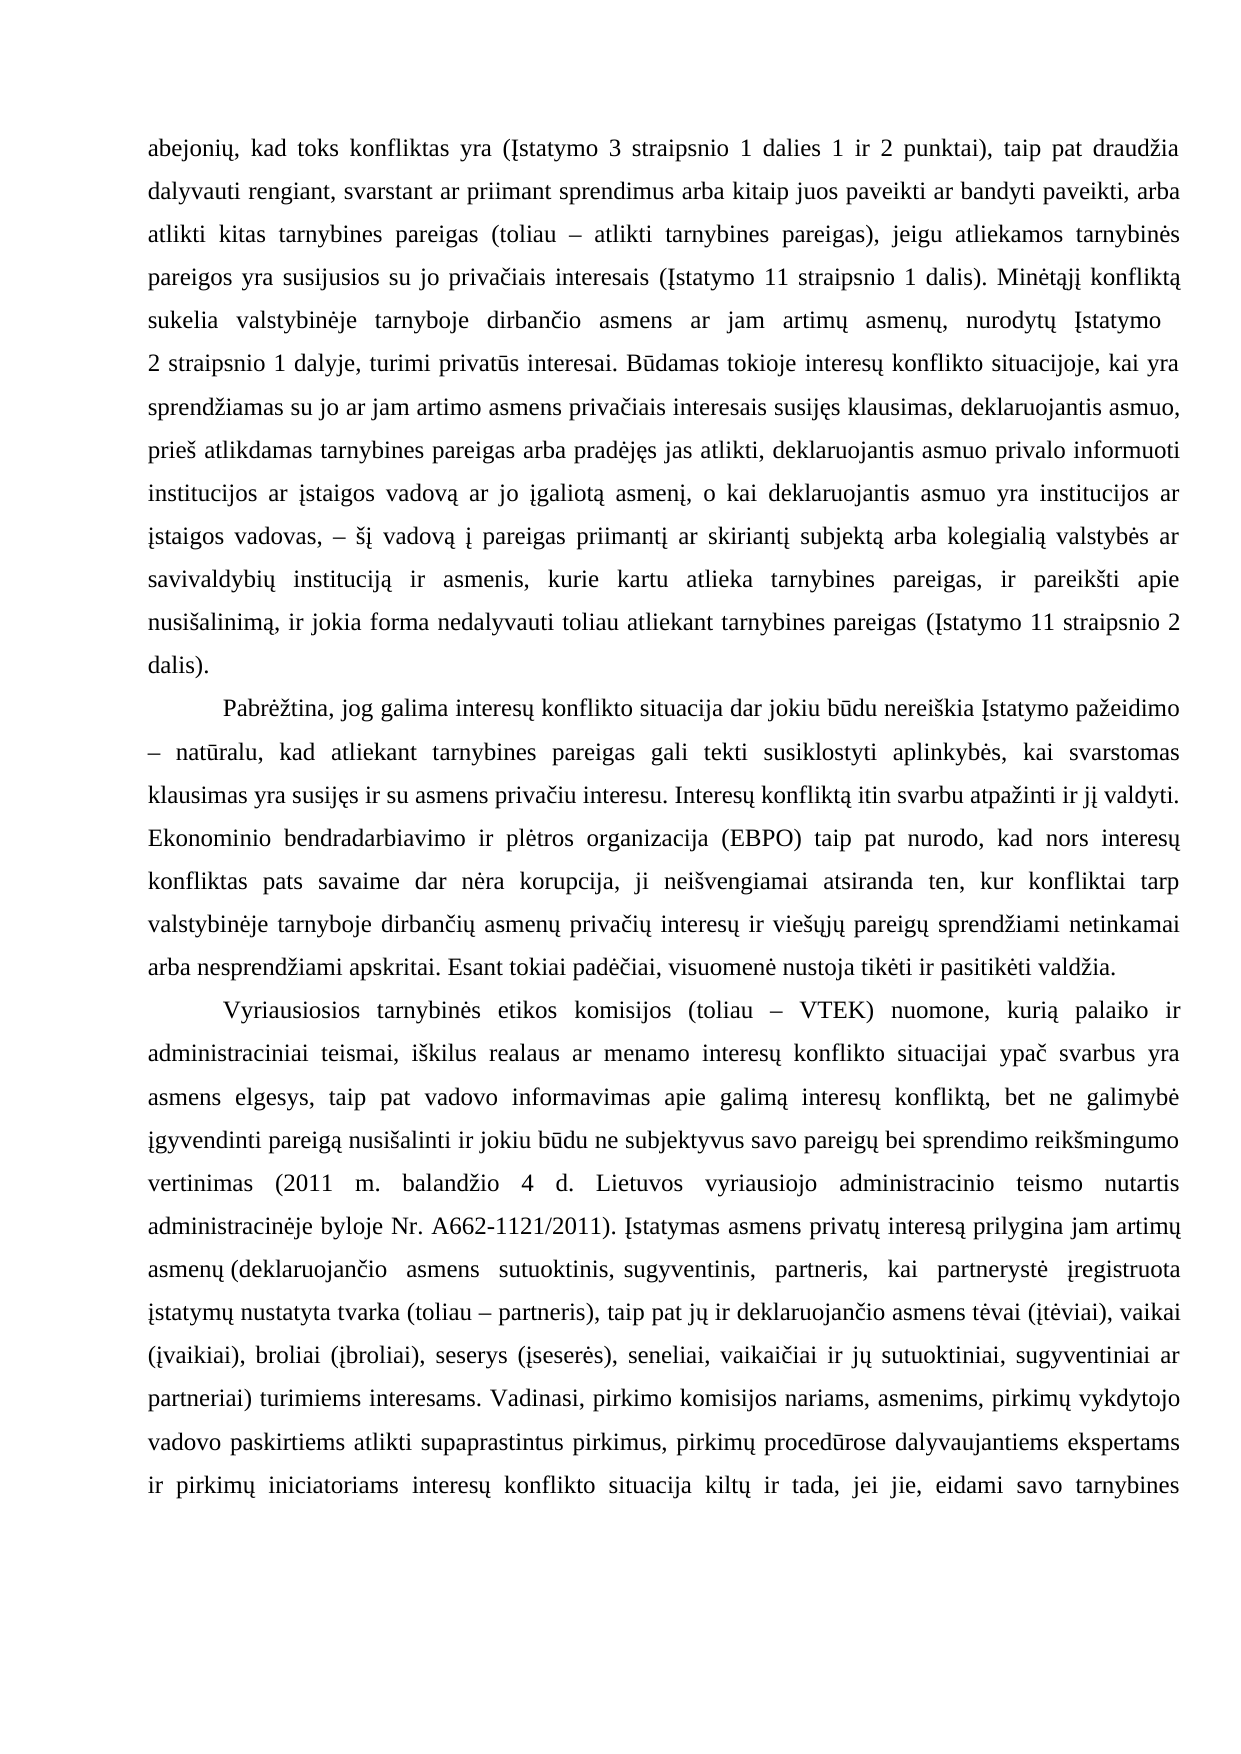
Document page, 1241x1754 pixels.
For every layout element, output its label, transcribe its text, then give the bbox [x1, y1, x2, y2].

text abejonių, kad toks konfliktas yra (Įstatymo 3 straipsnio 1 dalies 1 ir 2 punktai), taip pat draudžia dalyvauti rengiant, svarstant ar priimant sprendimus arba kitaip juos paveikti ar bandyti paveikti, arba atlikti kitas tarnybines pareigas (toliau – atlikti tarnybines pareigas), jeigu atliekamos tarnybinės pareigos yra susijusios su jo privačiais interesais (Įstatymo 11 straipsnio 1 dalis). Minėtąjį konfliktą sukelia valstybinėje tarnyboje dirbančio asmens ar jam artimų asmenų, nurodytų Įstatymo 2 straipsnio 1 dalyje, turimi privatūs interesai. Būdamas tokioje interesų konflikto situacijoje, kai yra sprendžiamas su jo ar jam artimo asmens privačiais interesais susijęs klausimas, deklaruojantis asmuo, prieš atlikdamas tarnybines pareigas arba pradėjęs jas atlikti, deklaruojantis asmuo privalo informuoti institucijos ar įstaigos vadovą ar jo įgaliotą asmenį, o kai deklaruojantis asmuo yra institucijos ar įstaigos vadovas, – šį vadovą į pareigas priimantį ar skiriantį subjektą arba kolegialią valstybės ar savivaldybių instituciją ir asmenis, kurie kartu atlieka tarnybines pareigas, ir pareikšti apie nusišalinimą, ir jokia forma nedalyvauti toliau atliekant tarnybines pareigas (Įstatymo 11 straipsnio 2 dalis). [148, 133, 1181, 679]
text Vyriausiosios tarnybinės etikos komisijos (toliau – VTEK) nuomone, kurią palaiko ir administraciniai teismai, iškilus realaus ar menamo interesų konflikto situacijai ypač svarbus yra asmens elgesys, taip pat vadovo informavimas apie galimą interesų konfliktą, bet ne galimybė įgyvendinti pareigą nusišalinti ir jokiu būdu ne subjektyvus savo pareigų bei sprendimo reikšmingumo vertinimas (2011 m. balandžio 4 d. Lietuvos vyriausiojo administracinio teismo nutartis administracinėje byloje Nr. A662-1121/2011). Įstatymas asmens privatų interesą prilygina jam artimų asmenų (deklaruojančio asmens sutuoktinis, sugyventinis, partneris, kai partnerystė įregistruota įstatymų nustatyta tvarka (toliau – partneris), taip pat jų ir deklaruojančio asmens tėvai (įtėviai), vaikai (įvaikiai), broliai (įbroliai), seserys (įseserės), seneliai, vaikaičiai ir jų sutuoktiniai, sugyventiniai ar partneriai) turimiems interesams. Vadinasi, pirkimo komisijos nariams, asmenims, pirkimų vykdytojo vadovo paskirtiems atlikti supaprastintus pirkimus, pirkimų procedūrose dalyvaujantiems ekspertams ir pirkimų iniciatoriams interesų konflikto situacija kiltų ir tada, jei jie, eidami savo tarnybines [148, 995, 1181, 1498]
text Pabrėžtina, jog galima interesų konflikto situacija dar jokiu būdu nereiškia Įstatymo pažeidimo – natūralu, kad atliekant tarnybines pareigas gali tekti susiklostyti aplinkybės, kai svarstomas klausimas yra susijęs ir su asmens privačiu interesu. Interesų konfliktą itin svarbu atpažinti ir jį valdyti. Ekonominio bendradarbiavimo ir plėtros organizacija (EBPO) taip pat nurodo, kad nors interesų konfliktas pats savaime dar nėra korupcija, ji neišvengiamai atsiranda ten, kur konfliktai tarp valstybinėje tarnyboje dirbančių asmenų privačių interesų ir viešųjų pareigų sprendžiami netinkamai arba nesprendžiami apskritai. Esant tokiai padėčiai, visuomenė nustoja tikėti ir pasitikėti valdžia. [148, 693, 1181, 981]
